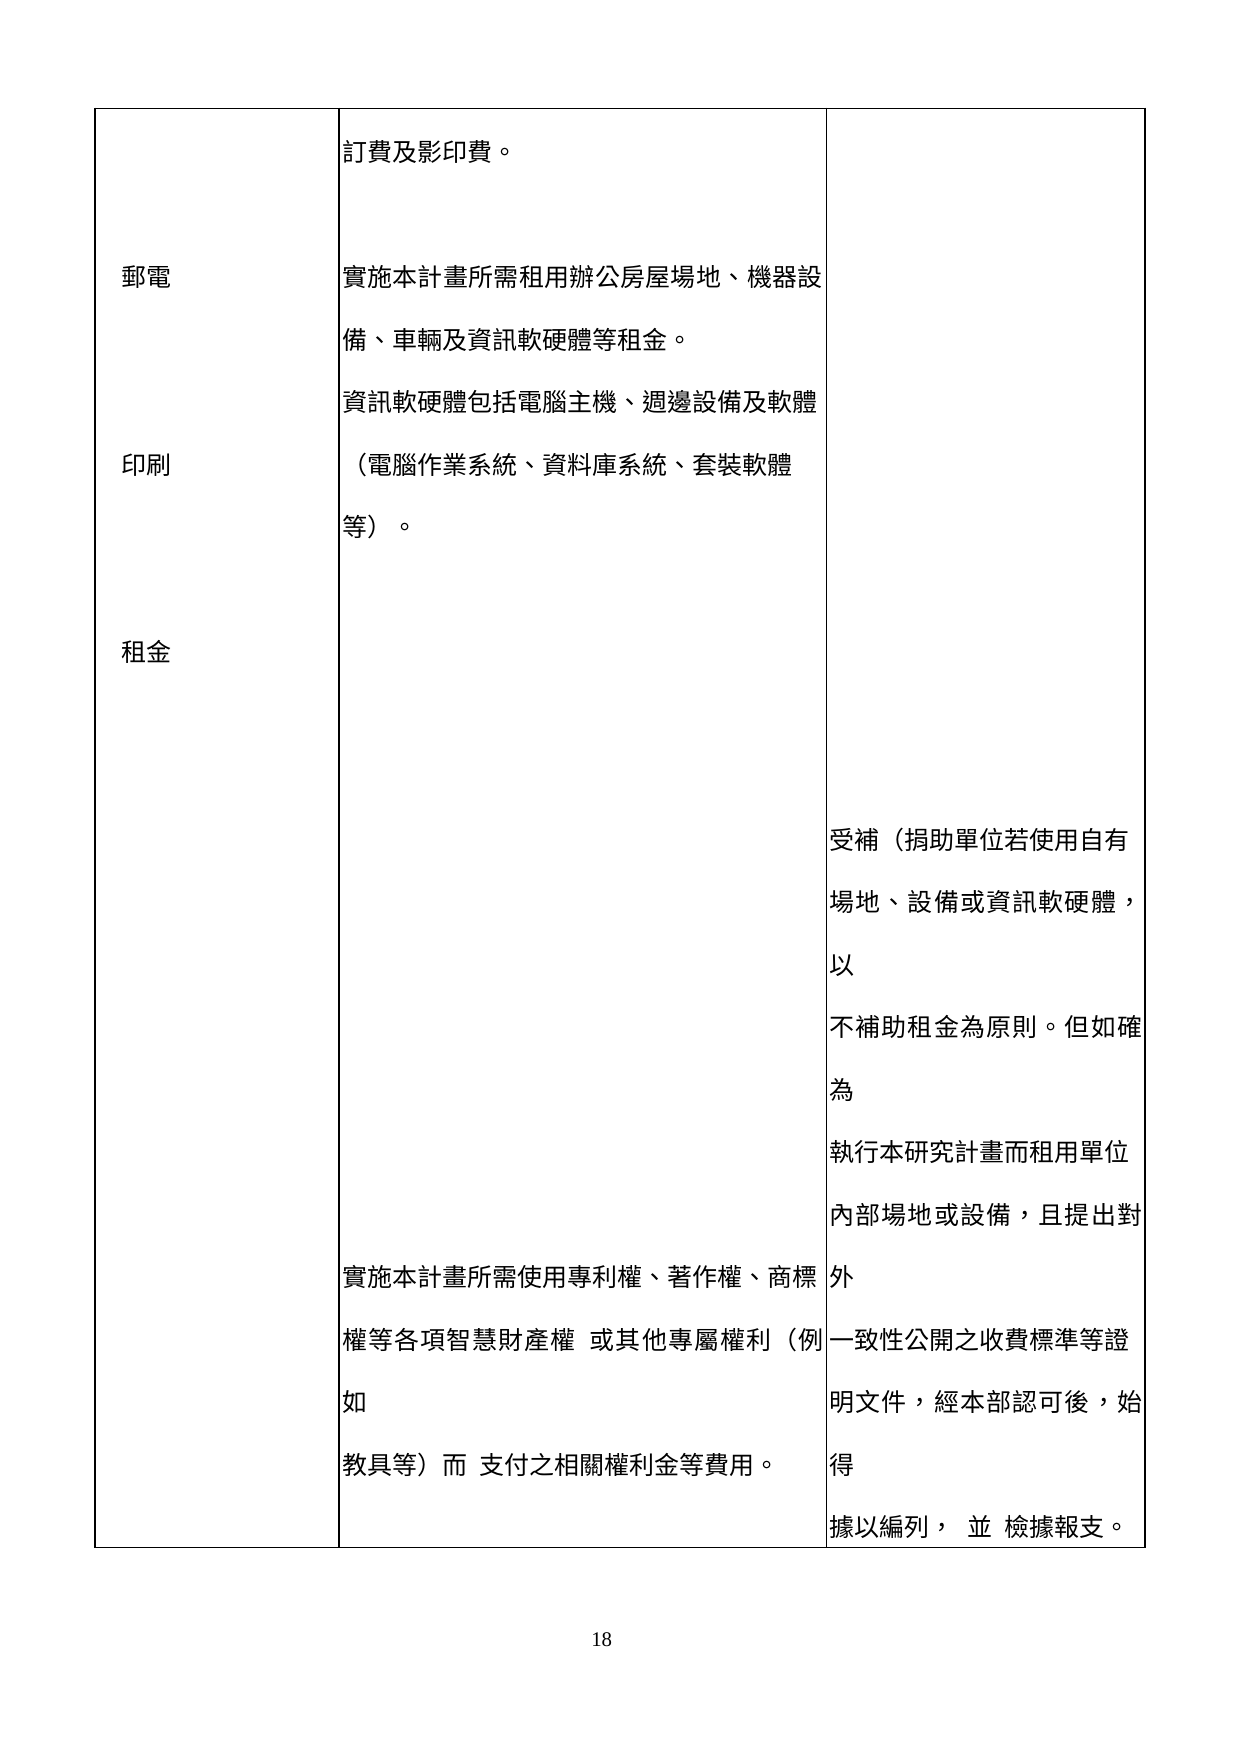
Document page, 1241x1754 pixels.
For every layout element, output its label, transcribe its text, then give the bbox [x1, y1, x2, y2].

table_cell 郵電 印刷 租金 [96, 109, 338, 1547]
table_cell 訂費及影印費。 實施本計畫所需租用辦公房屋場地、機器設備、車輛及資訊軟硬體等租金。 資訊軟硬體包括電腦主機、週邊設備及軟體 （電腦作業系統、資料庫系統、套裝軟體 等）。 實施本計畫所需使用專利權、著作權、商標 權等各項智慧財產權 或其他專屬權利（例如 教具等）而 支付之相關權利金等費用。 [340, 109, 826, 1547]
table_cell 受補（捐助單位若使用自有 場地、設備或資訊軟硬體，以 不補助租金為原則。但如確為 執行本研究計畫而租用單位 內部場地或設備，且提出對外 一致性公開之收費標準等證 明文件，經本部認可後，始得 據以編列， 並 檢據報支。 [827, 109, 1144, 1547]
